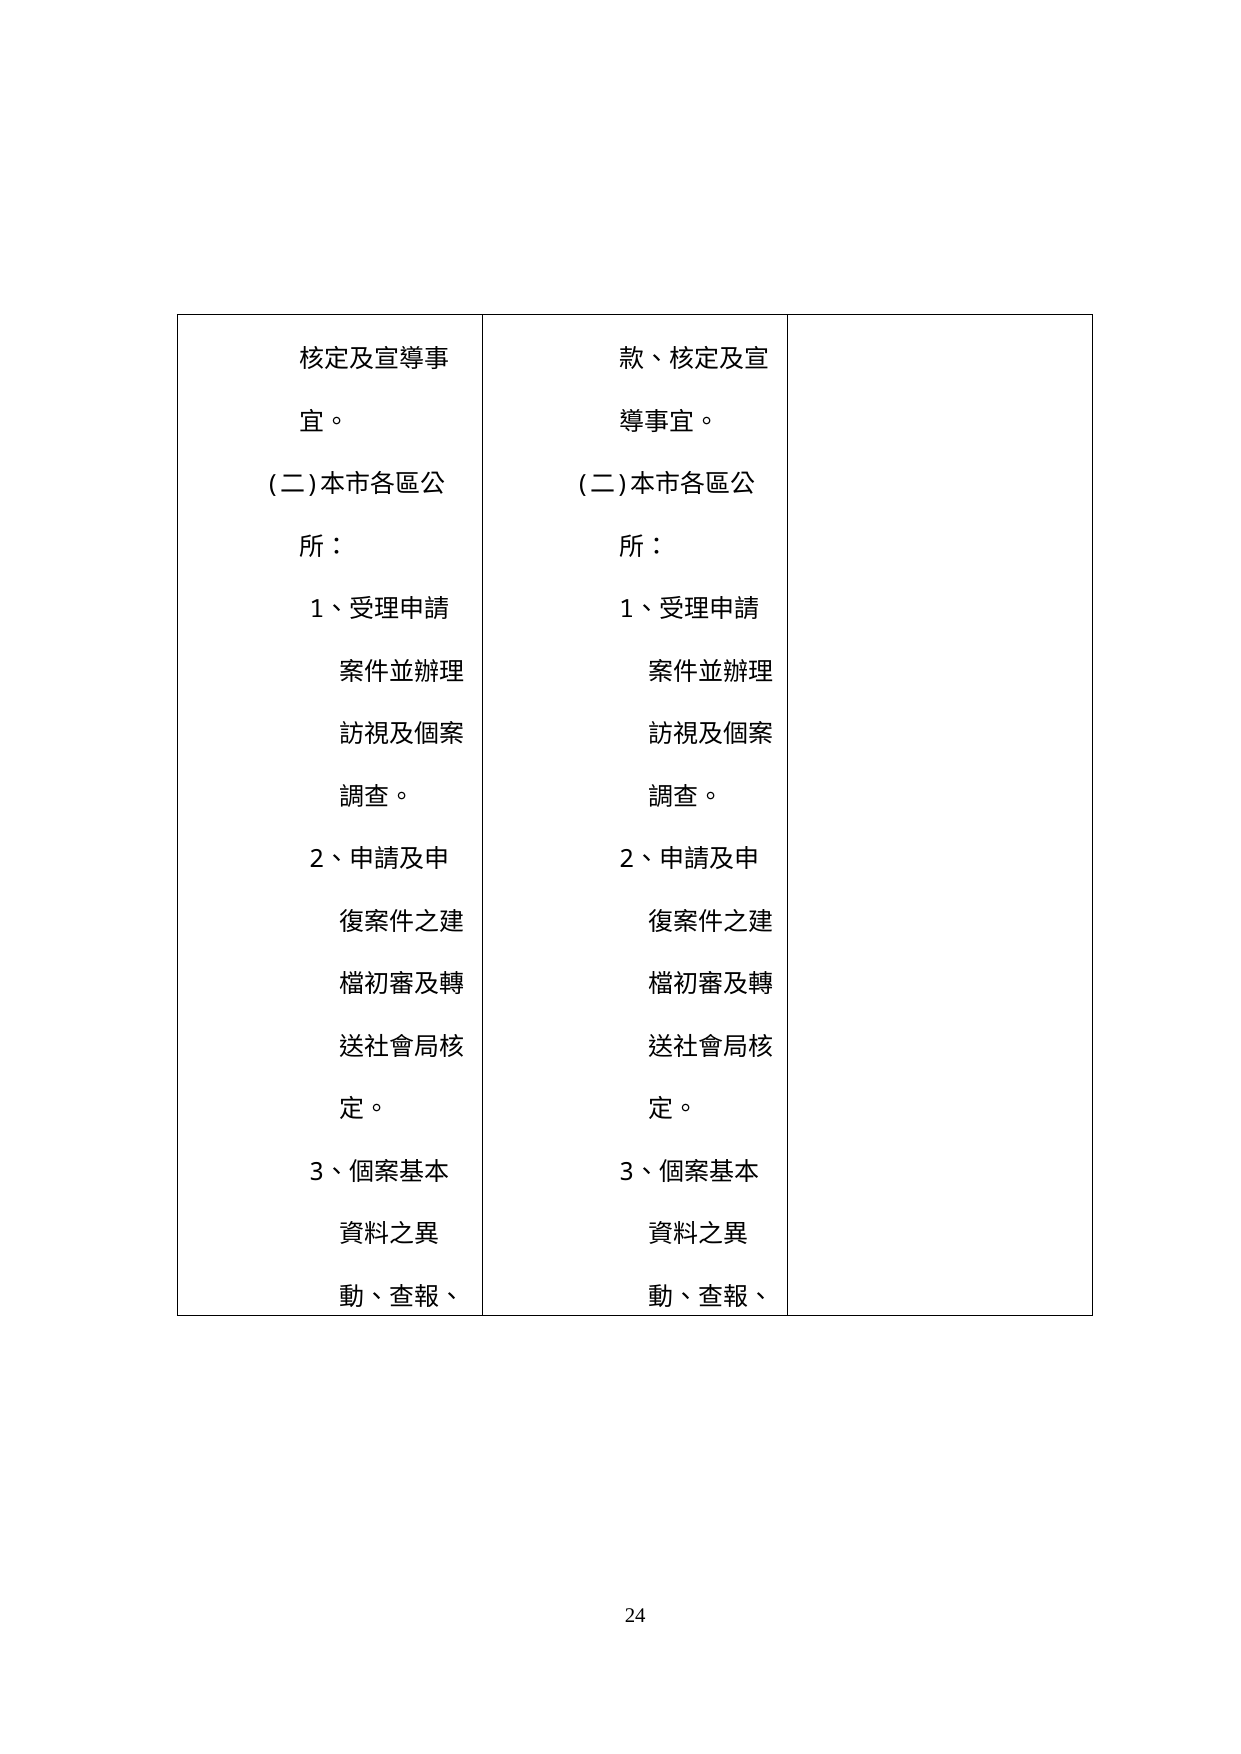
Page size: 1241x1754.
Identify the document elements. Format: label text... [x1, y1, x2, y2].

table_cell 款、核定及宣導事宜。 (二)本市各區公所： 1、受理申請案件並辦理訪視及個案調查。 2、申請及申復案件之建檔初審及轉送社會局核定。 3、個案基本資料之異動、查報、 [483, 315, 787, 1315]
table_cell [788, 315, 1092, 1315]
table_cell 核定及宣導事宜。 (二)本市各區公所： 1、受理申請案件並辦理訪視及個案調查。 2、申請及申復案件之建檔初審及轉送社會局核定。 3、個案基本資料之異動、查報、 [178, 315, 482, 1315]
